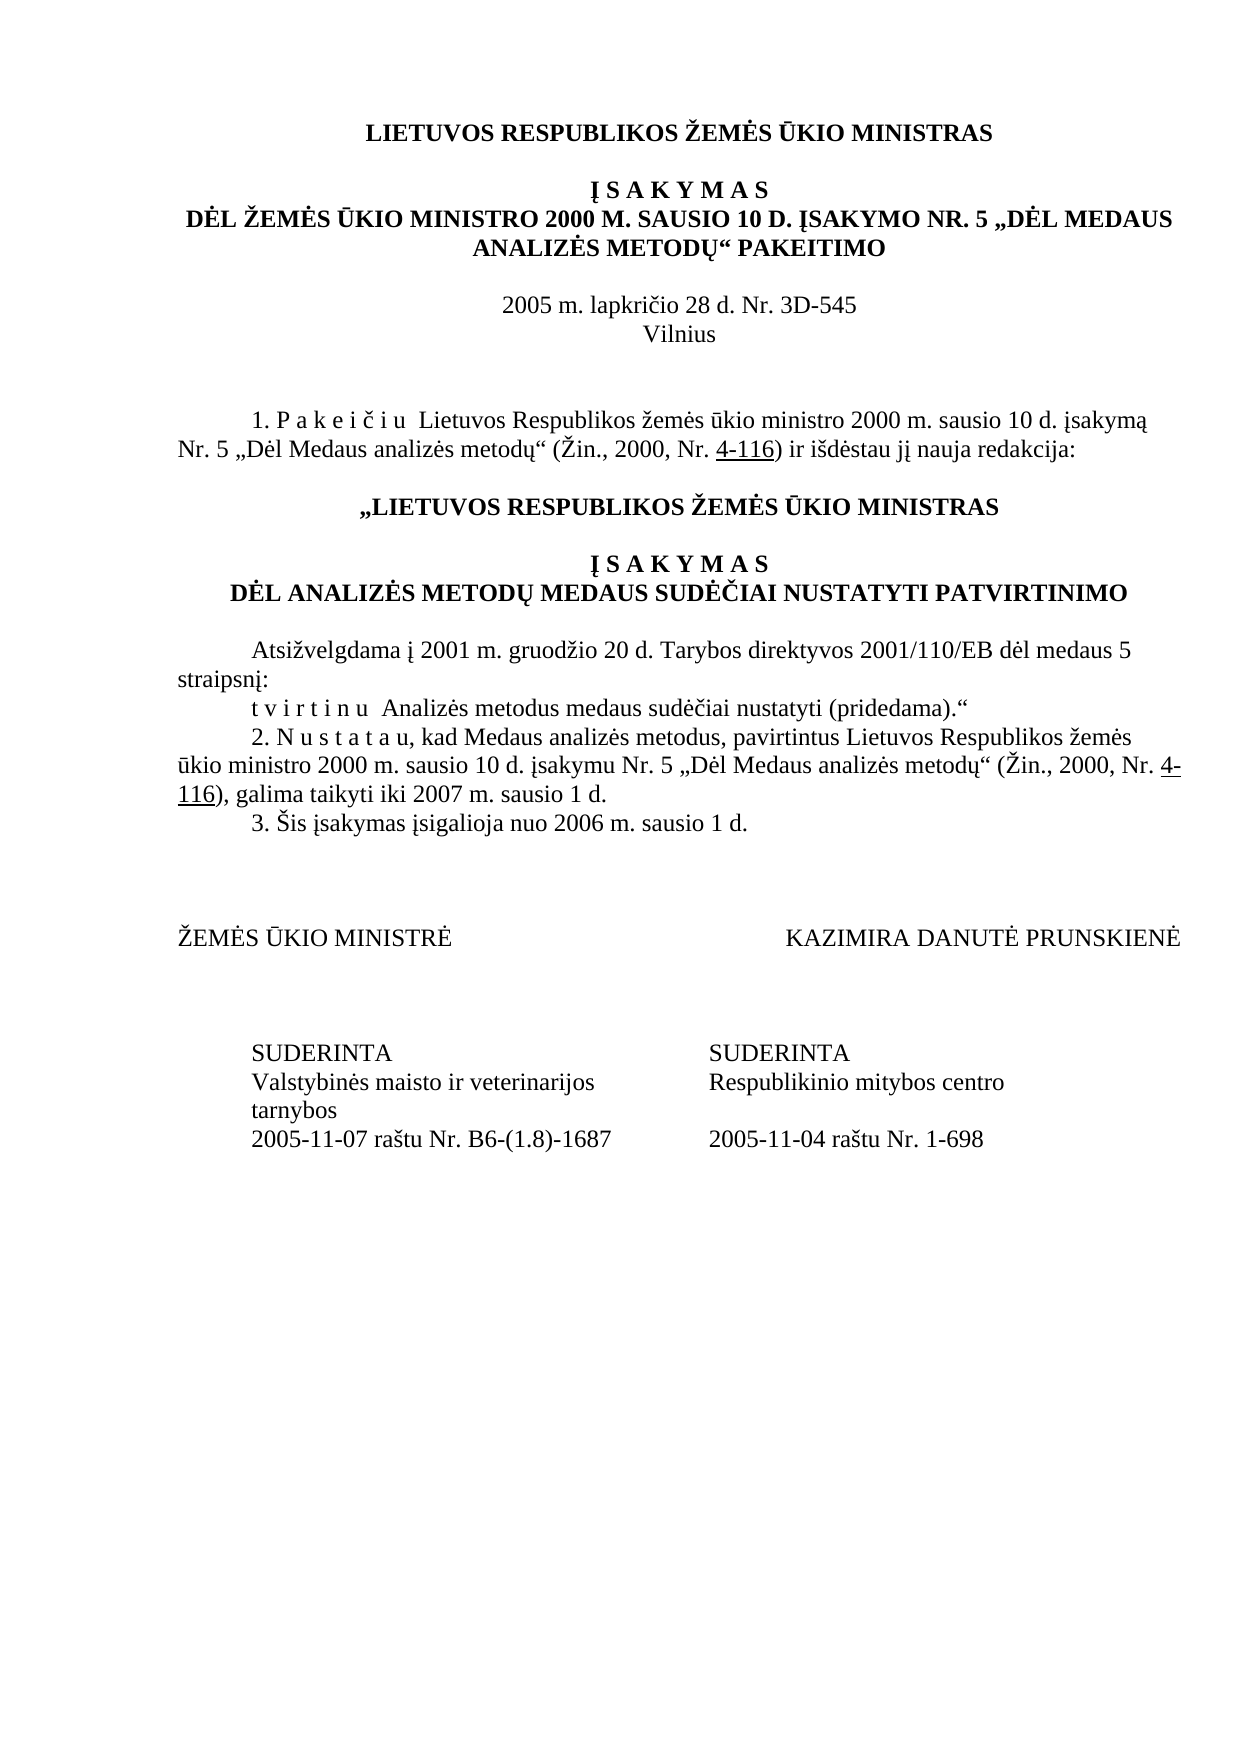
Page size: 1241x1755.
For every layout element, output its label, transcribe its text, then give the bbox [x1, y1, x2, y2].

text DĖL ANALIZĖS METODŲ MEDAUS SUDĖČIAI NUSTATYTI PATVIRTINIMO [177, 578, 1181, 607]
text „LIETUVOS RESPUBLIKOS ŽEMĖS ŪKIO MINISTRAS [177, 492, 1181, 521]
text 2005 m. lapkričio 28 d. Nr. 3D-545 [177, 291, 1181, 319]
text tvirtinu Analizės metodus medaus sudėčiai nustatyti (pridedama).“ [177, 693, 1181, 722]
text Atsižvelgdama į 2001 m. gruodžio 20 d. Tarybos direktyvos 2001/110/EB dėl medaus 5 straipsnį: [177, 636, 1181, 693]
text Vilnius [177, 319, 1181, 348]
text ŽEMĖS ŪKIO MINISTRĖ KAZIMIRA DANUTĖ PRUNSKIENĖ [177, 923, 1181, 952]
text DĖL ŽEMĖS ŪKIO MINISTRO 2000 M. SAUSIO 10 D. ĮSAKYMO NR. 5 „DĖL MEDAUS ANALIZĖS METODŲ“ PAKEITIMO [177, 204, 1181, 262]
text Valstybinės maisto ir veterinarijos Respublikinio mitybos centro [177, 1067, 1181, 1096]
text 1. Pakeičiu Lietuvos Respublikos žemės ūkio ministro 2000 m. sausio 10 d. įsakymą Nr. 5 „Dėl medaus analizės metodų“ (Žin., 2000, Nr. 4-116) ir išdėstau jį nauja redakcija: [177, 406, 1181, 463]
text tarnybos [177, 1096, 1181, 1124]
text ĮSAKYMAS [177, 549, 1181, 578]
text SUDERINTA SUDERINTA [177, 1038, 1181, 1067]
text 2. Nustatau, kad Medaus analizės metodus, pavirtintus Lietuvos Respublikos žemės ūkio ministro 2000 m. sausio 10 d. įsakymu Nr. 5 „Dėl medaus analizės metodų“ (Žin., 2000, Nr. 4-116), galima taikyti iki 2007 m. sausio 1 d. [177, 722, 1181, 808]
text LIETUVOS RESPUBLIKOS ŽEMĖS ŪKIO MINISTRAS [177, 118, 1181, 147]
text Į S A K Y M A S [177, 176, 1181, 204]
text 2005-11-07 raštu Nr. B6-(1.8)-1687 2005-11-04 raštu Nr. 1-698 [177, 1124, 1181, 1153]
text 3. Šis įsakymas įsigalioja nuo 2006 m. sausio 1 d. [177, 808, 1181, 837]
